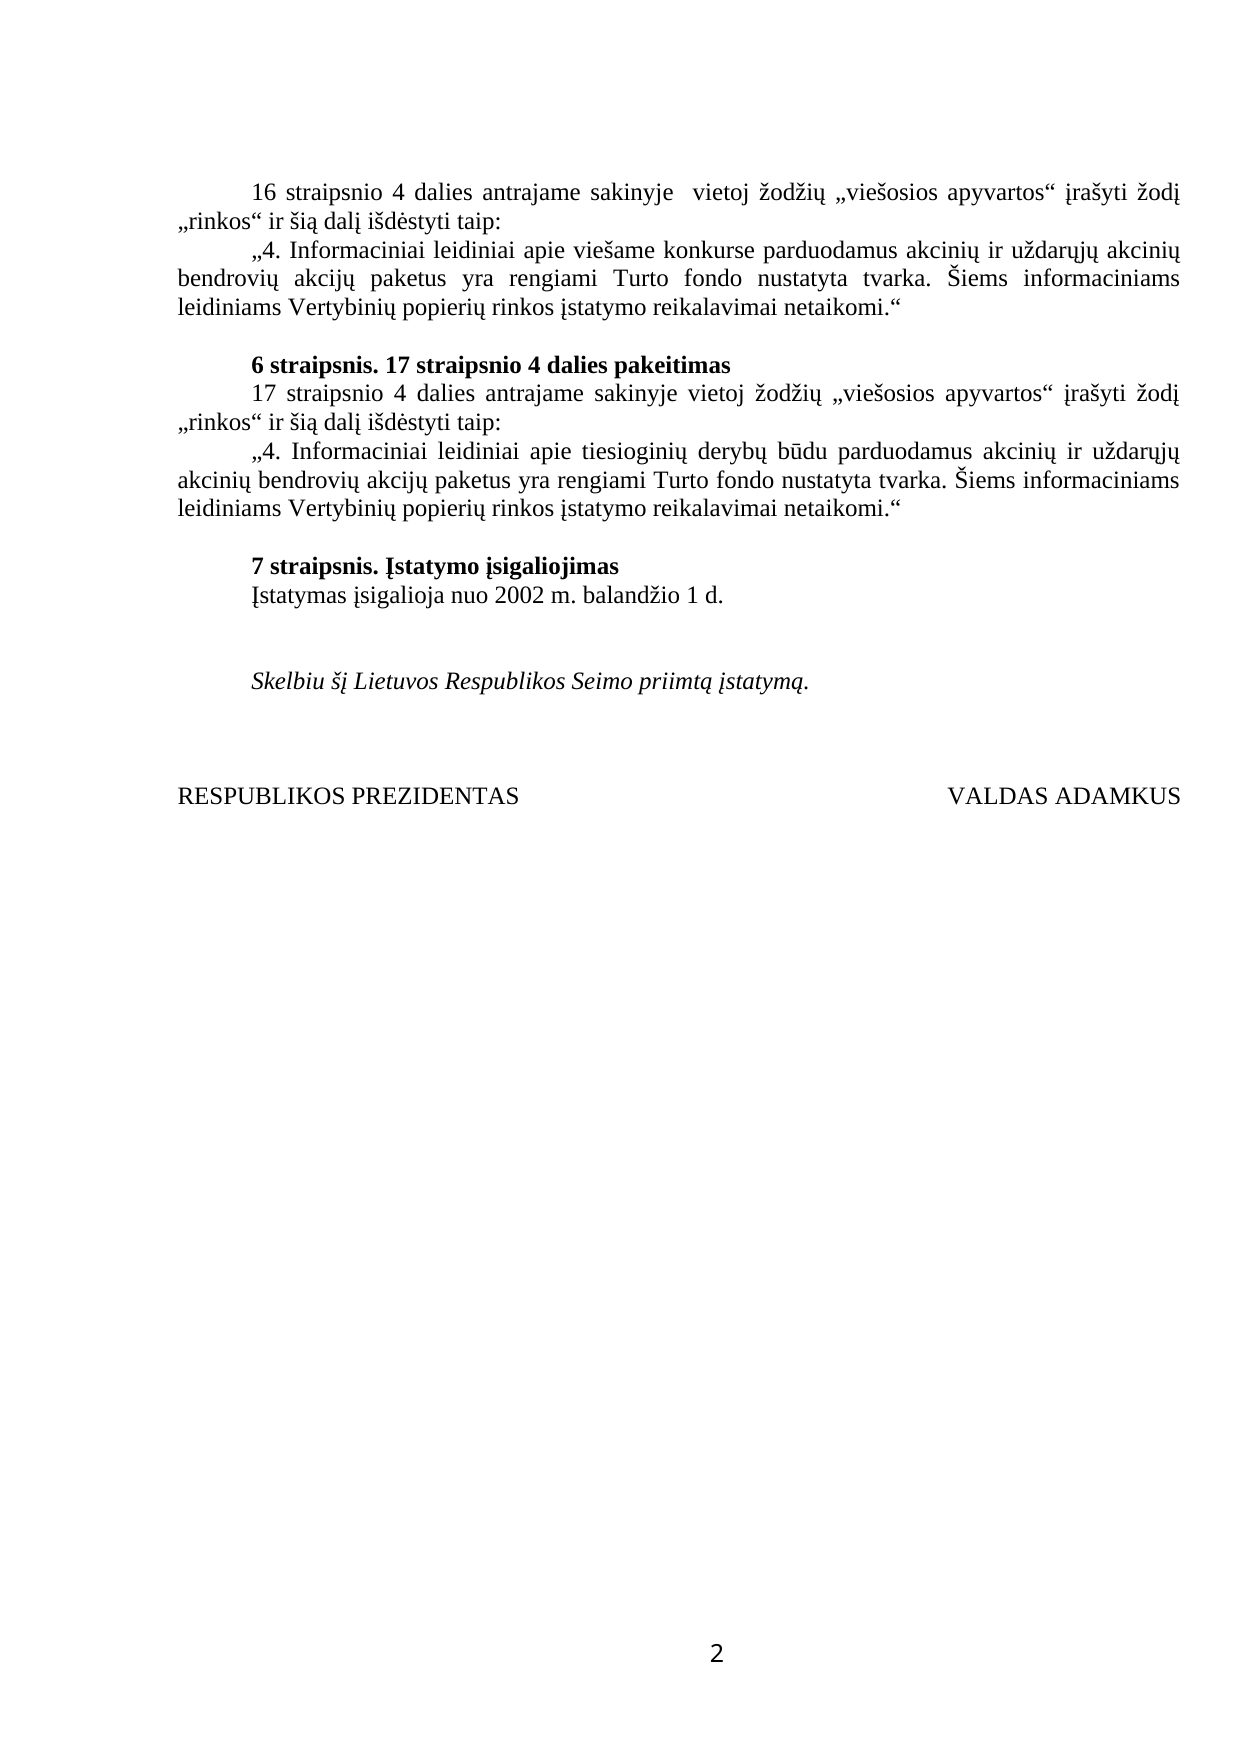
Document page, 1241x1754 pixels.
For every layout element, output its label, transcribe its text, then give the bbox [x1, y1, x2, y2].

text „4. Informaciniai leidiniai apie viešame konkurse parduodamus akcinių ir uždarųjų akcinių bendrovių akcijų paketus yra rengiami Turto fondo nustatyta tvarka. Šiems informaciniams leidiniams Vertybinių popierių rinkos įstatymo reikalavimai netaikomi.“ [177, 235, 1181, 321]
text 7 straipsnis. Įstatymo įsigaliojimas [177, 551, 1181, 580]
text RESPUBLIKOS PREZIDENTAS VALDAS ADAMKUS [177, 781, 1181, 810]
text 16 straipsnio 4 dalies antrajame sakinyje vietoj žodžių „viešosios apyvartos“ įrašyti žodį „rinkos“ ir šią dalį išdėstyti taip: [177, 177, 1181, 235]
text 6 straipsnis. 17 straipsnio 4 dalies pakeitimas [177, 350, 1181, 378]
text „4. Informaciniai leidiniai apie tiesioginių derybų būdu parduodamus akcinių ir uždarųjų akcinių bendrovių akcijų paketus yra rengiami Turto fondo nustatyta tvarka. Šiems informaciniams leidiniams Vertybinių popierių rinkos įstatymo reikalavimai netaikomi.“ [177, 436, 1181, 522]
text Skelbiu šį Lietuvos Respublikos Seimo priimtą įstatymą. [177, 666, 1181, 695]
text Įstatymas įsigalioja nuo 2002 m. balandžio 1 d. [177, 580, 1181, 608]
text 17 straipsnio 4 dalies antrajame sakinyje vietoj žodžių „viešosios apyvartos“ įrašyti žodį „rinkos“ ir šią dalį išdėstyti taip: [177, 378, 1181, 436]
